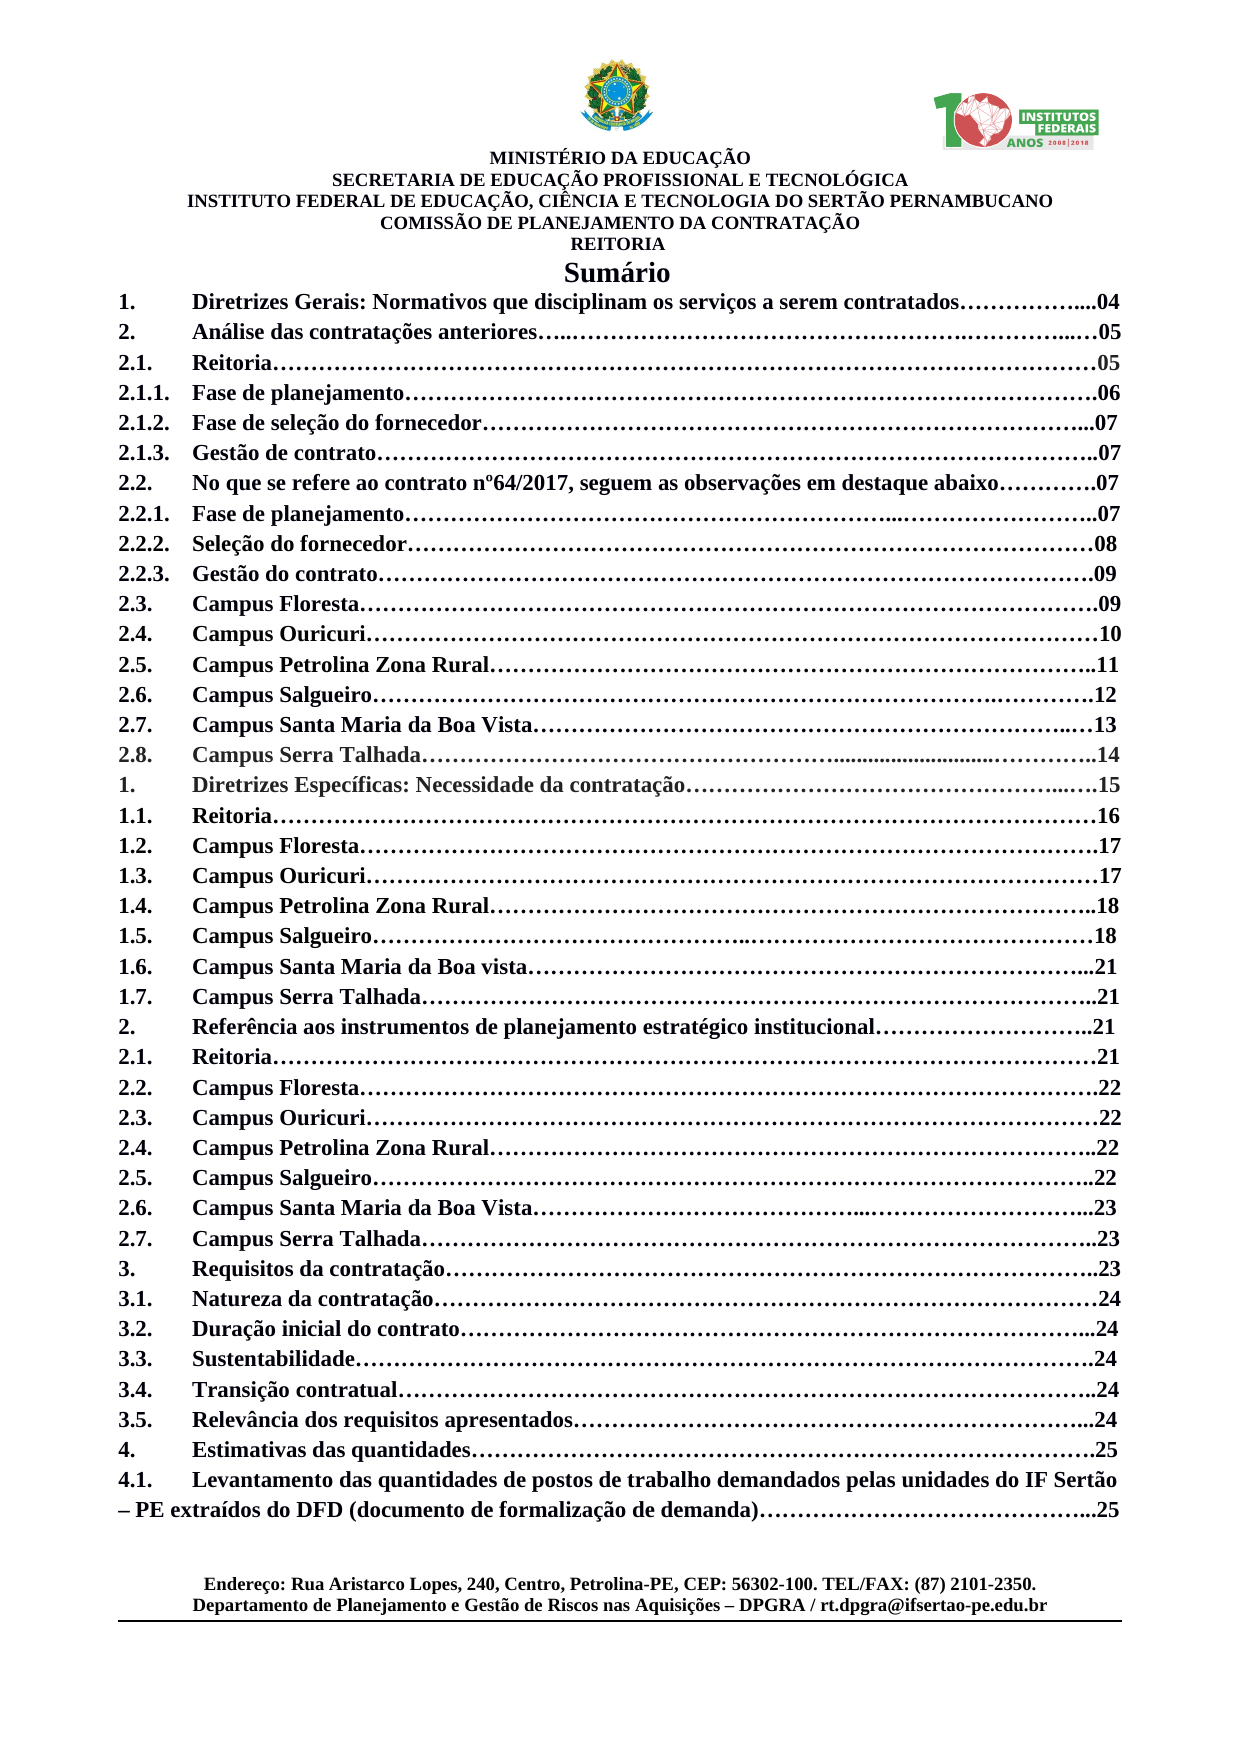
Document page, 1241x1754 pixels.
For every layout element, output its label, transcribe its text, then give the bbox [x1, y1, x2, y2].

text 1.4. Campus Petrolina Zona Rural……………………………………………………………………..18 [118, 892, 1122, 919]
picture [579, 58, 654, 132]
text 3.4. Transição contratual………………………………………………………………………………..24 [118, 1376, 1122, 1402]
text 2.4. Campus Petrolina Zona Rural……………………………………………………………………..22 [118, 1134, 1122, 1160]
text 1. Diretrizes Específicas: Necessidade da contratação…………………………………………...….15 [118, 772, 1122, 798]
text 2.1.2. Fase de seleção do fornecedor……………………………………………………………………...07 [118, 409, 1122, 435]
text 3. Requisitos da contratação…………………………………………………………………………..23 [118, 1255, 1122, 1281]
text 2. Referência aos instrumentos de planejamento estratégico institucional………………………..21 [118, 1013, 1122, 1039]
text 2.5. Campus Salgueiro…………………………………………………………………………………..22 [118, 1164, 1122, 1191]
text 2.7. Campus Serra Talhada……………………………………………………………………………..23 [118, 1225, 1122, 1251]
text 2.6. Campus Santa Maria da Boa Vista……………………………………...………………………...23 [118, 1194, 1122, 1221]
text 4.1. Levantamento das quantidades de postos de trabalho demandados pelas unidades do IF Sertão – PE extraídos do DFD (documento de formalização de demanda)……………………………………...25 [118, 1466, 1122, 1523]
text 1.7. Campus Serra Talhada……………………………………………………………………………..21 [118, 983, 1122, 1009]
text 2.3. Campus Floresta…………………………………………………………………………………….09 [118, 590, 1122, 617]
text 1.2. Campus Floresta…………………………………………………………………………………….17 [118, 832, 1122, 858]
text 1. Diretrizes Gerais: Normativos que disciplinam os serviços a serem contratados……………....04 [118, 288, 1122, 314]
text 3.2. Duração inicial do contrato………………………………………………………………………...24 [118, 1315, 1122, 1342]
text 2.2.3. Gestão do contrato………………………………………………………………………………….09 [118, 560, 1122, 586]
text 2. Análise das contratações anteriores…..…………………………………………….…………...…05 2.1. Reitoria………………………………………………………………………………………………05 [118, 318, 1122, 375]
text 2.2. Campus Floresta…………………………………………………………………………………….22 [118, 1074, 1122, 1100]
text 3.5. Relevância dos requisitos apresentados…………………………………………………………...24 [118, 1406, 1122, 1432]
text 1.3. Campus Ouricuri……………………………………………………………………………………17 [118, 862, 1122, 888]
text 2.5. Campus Petrolina Zona Rural……………………………………………………………………..11 [118, 651, 1122, 677]
text 3.1. Natureza da contratação……………………………………………………………………………24 [118, 1285, 1122, 1311]
text 2.1.1. Fase de planejamento……………………………………………………………………………….06 [118, 379, 1122, 405]
text 2.8. Campus Serra Talhada………………………………………………............................…………..14 [118, 741, 1122, 768]
text 2.7. Campus Santa Maria da Boa Vista……………………………………………………………..…13 [118, 711, 1122, 737]
picture [933, 93, 1099, 150]
text 1.5. Campus Salgueiro…………………………………………..………………………………………18 [118, 923, 1122, 949]
text 3.3. Sustentabilidade…………………………………………………………………………………….24 [118, 1346, 1122, 1372]
text 2.2.2. Seleção do fornecedor………………………………………………………………………………08 [118, 530, 1122, 556]
text 2.1.3. Gestão de contrato…………………………………………………………………………………..07 [118, 439, 1122, 466]
text 1.6. Campus Santa Maria da Boa vista………………………………………………………………...21 [118, 953, 1122, 979]
text 2.4. Campus Ouricuri……………………………………………………………………………………10 [118, 621, 1122, 647]
text 4. Estimativas das quantidades……………………………………………………………………….25 [118, 1436, 1122, 1462]
text Sumário [118, 255, 1122, 288]
text 2.6. Campus Salgueiro……………………………………………………………………….………….12 [118, 681, 1122, 707]
text 2.1. Reitoria………………………………………………………………………………………………21 [118, 1043, 1122, 1070]
text 2.2. No que se refere ao contrato nº64/2017, seguem as observações em destaque abaixo………….07 2.2.1. Fase de planejamento………………………………………………………...……………………..07 [118, 469, 1122, 526]
text 2.3. Campus Ouricuri……………………………………………………………………………………22 [118, 1104, 1122, 1130]
text 1.1. Reitoria………………………………………………………………………………………………16 [118, 802, 1122, 828]
